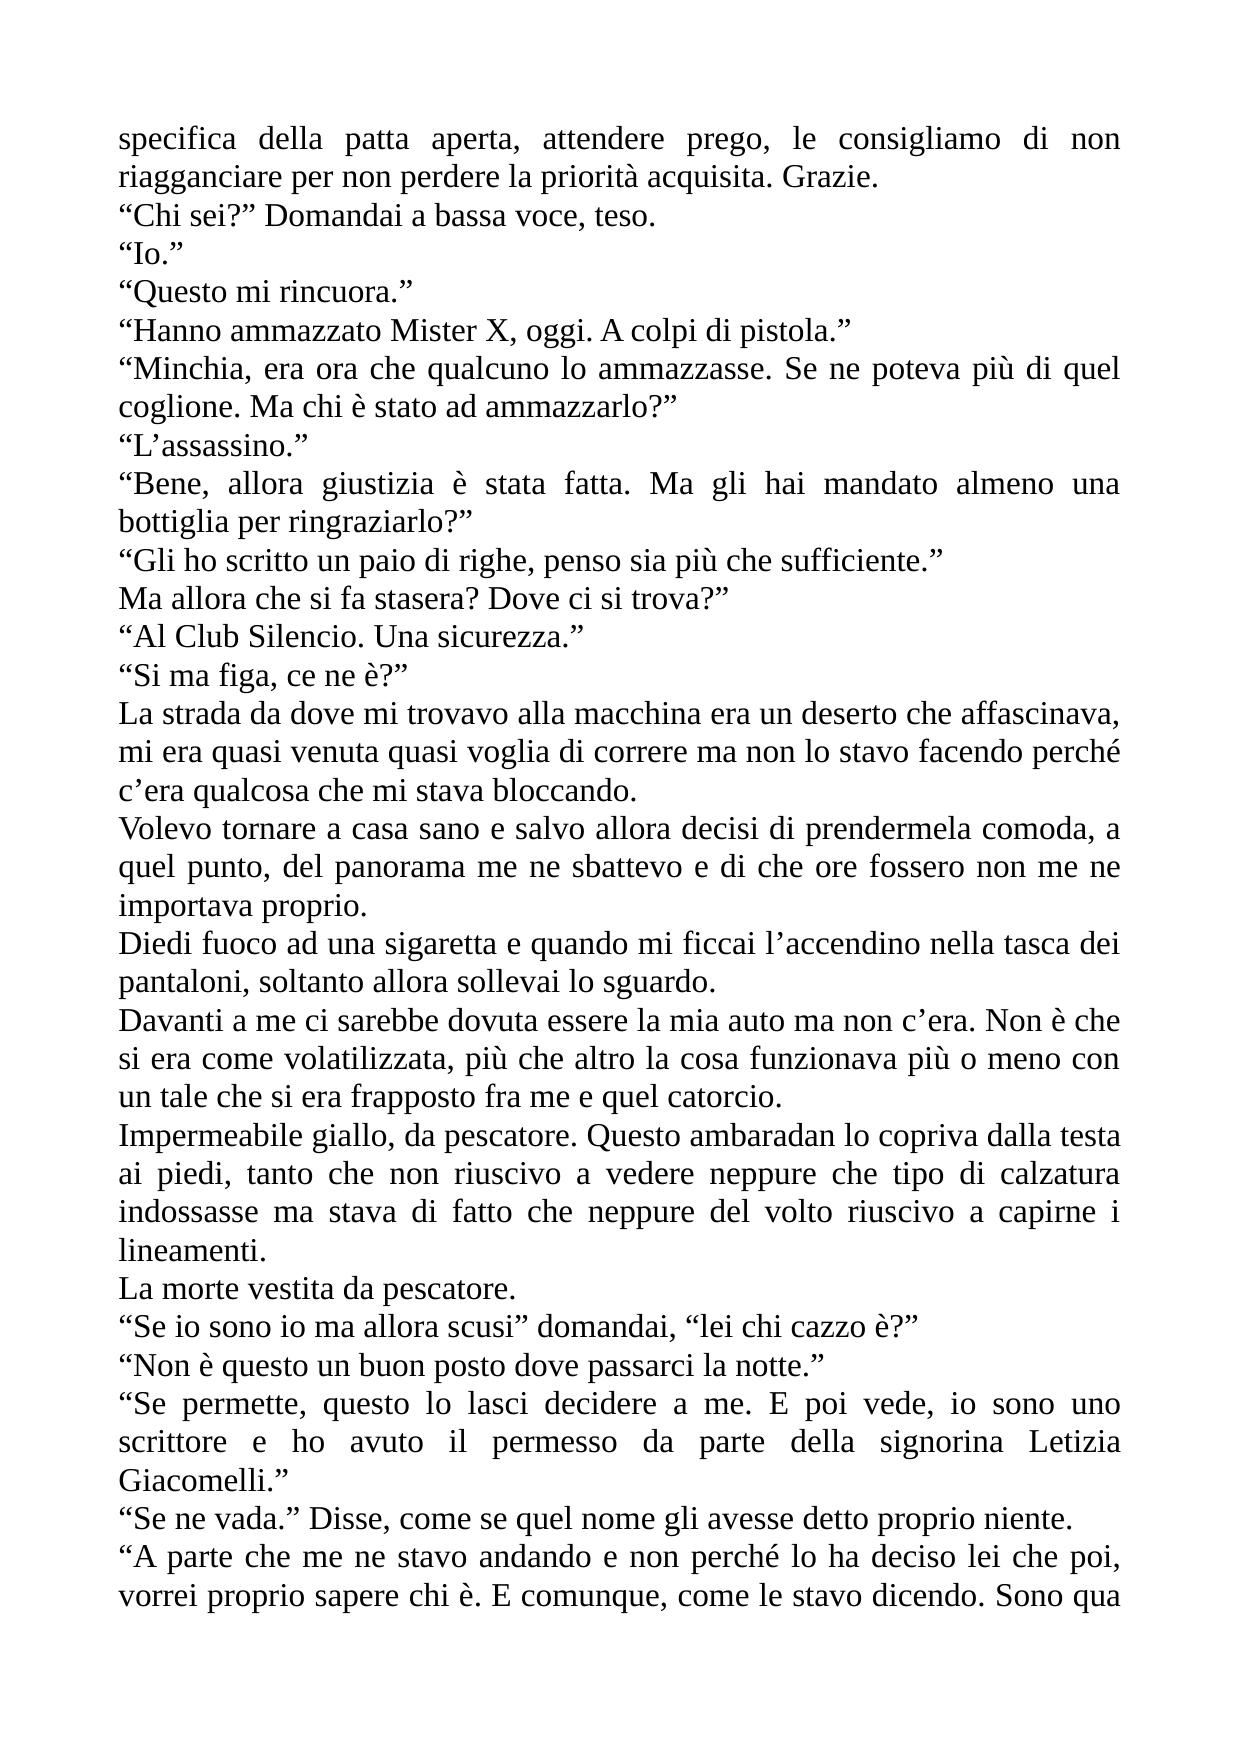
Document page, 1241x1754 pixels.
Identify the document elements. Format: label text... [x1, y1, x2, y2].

text “Hanno ammazzato Mister X, oggi. A colpi di pistola.” [118, 310, 1122, 348]
text “Non è questo un buon posto dove passarci la notte.” [118, 1345, 1122, 1383]
text Impermeabile giallo, da pescatore. Questo ambaradan lo copriva dalla testa ai piedi, tanto che non riuscivo a vedere neppure che tipo di calzatura indossasse ma stava di fatto che neppure del volto riuscivo a capirne i lineamenti. [118, 1115, 1122, 1268]
text “Se io sono io ma allora scusi” domandai, “lei chi cazzo è?” [118, 1306, 1122, 1345]
text “Io.” [118, 233, 1122, 271]
text specifica della patta aperta, attendere prego, le consigliamo di non riagganciare per non perdere la priorità acquisita. Grazie. [118, 118, 1122, 195]
text “A parte che me ne stavo andando e non perché lo ha deciso lei che poi, vorrei proprio sapere chi è. E comunque, come le stavo dicendo. Sono qua [118, 1536, 1122, 1613]
text “Questo mi rincuora.” [118, 271, 1122, 310]
text “Gli ho scritto un paio di righe, penso sia più che sufficiente.” [118, 540, 1122, 578]
text Ma allora che si fa stasera? Dove ci si trova?” [118, 578, 1122, 616]
text “Chi sei?” Domandai a bassa voce, teso. [118, 195, 1122, 233]
text “Se ne vada.” Disse, come se quel nome gli avesse detto proprio niente. [118, 1498, 1122, 1536]
text “Al Club Silencio. Una sicurezza.” [118, 616, 1122, 655]
text “Minchia, era ora che qualcuno lo ammazzasse. Se ne poteva più di quel coglione. Ma chi è stato ad ammazzarlo?” [118, 348, 1122, 425]
text La morte vestita da pescatore. [118, 1268, 1122, 1306]
text Volevo tornare a casa sano e salvo allora decisi di prendermela comoda, a quel punto, del panorama me ne sbattevo e di che ore fossero non me ne importava proprio. [118, 808, 1122, 923]
text La strada da dove mi trovavo alla macchina era un deserto che affascinava, mi era quasi venuta quasi voglia di correre ma non lo stavo facendo perché c’era qualcosa che mi stava bloccando. [118, 693, 1122, 808]
text “Si ma figa, ce ne è?” [118, 655, 1122, 693]
text Davanti a me ci sarebbe dovuta essere la mia auto ma non c’era. Non è che si era come volatilizzata, più che altro la cosa funzionava più o meno con un tale che si era frapposto fra me e quel catorcio. [118, 1000, 1122, 1115]
text Diedi fuoco ad una sigaretta e quando mi ficcai l’accendino nella tasca dei pantaloni, soltanto allora sollevai lo sguardo. [118, 923, 1122, 1000]
text “Se permette, questo lo lasci decidere a me. E poi vede, io sono uno scrittore e ho avuto il permesso da parte della signorina Letizia Giacomelli.” [118, 1383, 1122, 1498]
text “Bene, allora giustizia è stata fatta. Ma gli hai mandato almeno una bottiglia per ringraziarlo?” [118, 463, 1122, 540]
text “L’assassino.” [118, 425, 1122, 463]
